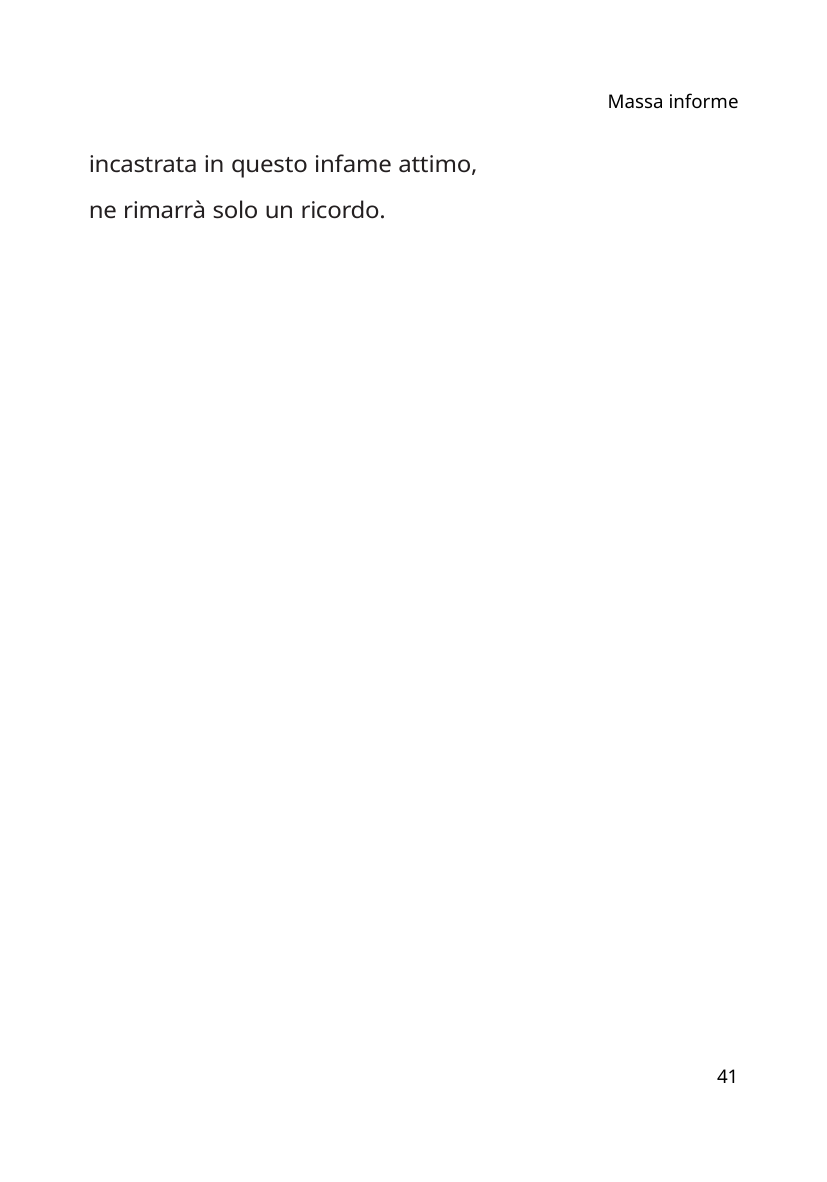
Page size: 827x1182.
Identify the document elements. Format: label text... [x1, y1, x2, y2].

text ne rimarrà solo un ricordo. [88, 194, 738, 226]
text incastrata in questo infame attimo, [88, 147, 738, 179]
